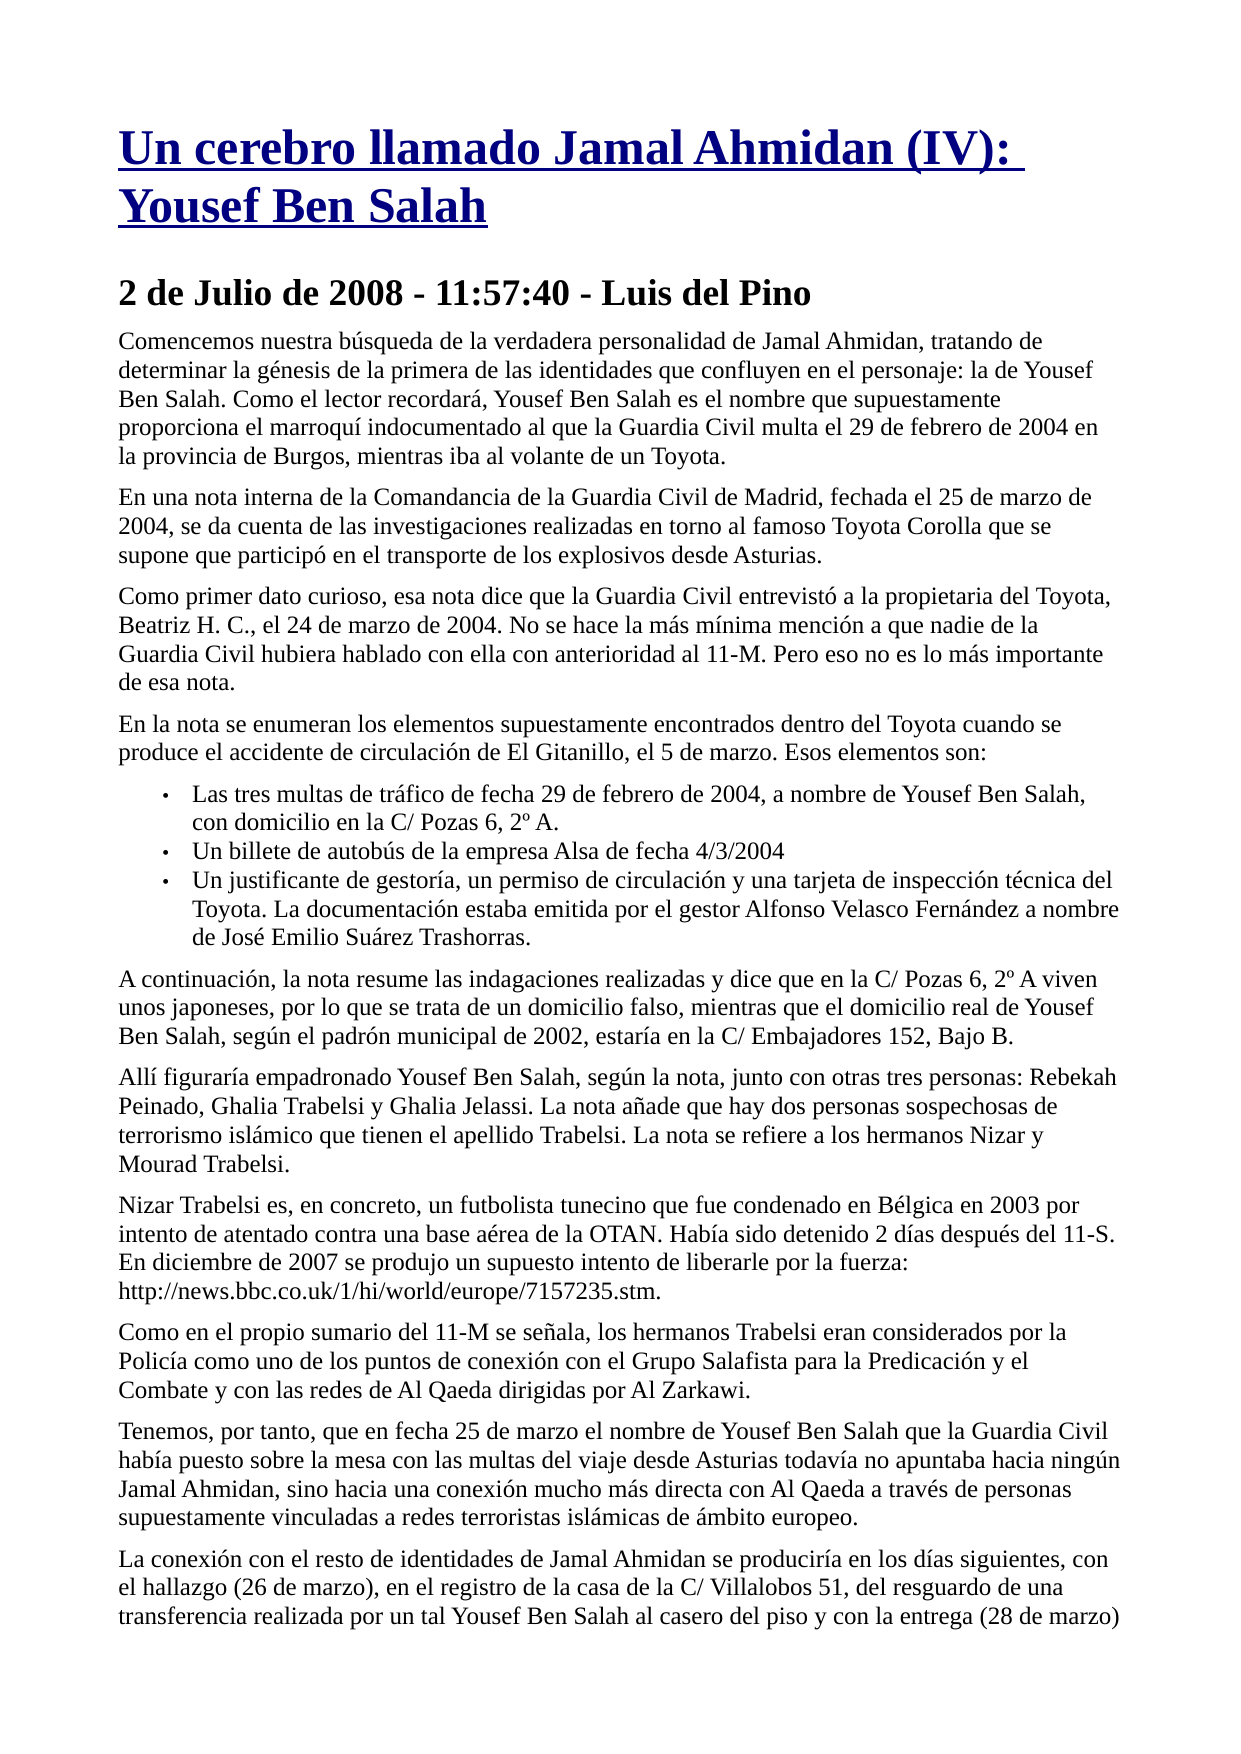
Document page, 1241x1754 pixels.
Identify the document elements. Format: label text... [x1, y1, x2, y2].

text Allí figuraría empadronado Yousef Ben Salah, según la nota, junto con otras tres personas: Rebekah Peinado, Ghalia Trabelsi y Ghalia Jelassi. La nota añade que hay dos personas sospechosas de terrorismo islámico que tienen el apellido Trabelsi. La nota se refiere a los hermanos Nizar y Mourad Trabelsi. [118, 1062, 1122, 1177]
text Como en el propio sumario del 11-M se señala, los hermanos Trabelsi eran considerados por la Policía como uno de los puntos de conexión con el Grupo Salafista para la Predicación y el Combate y con las redes de Al Qaeda dirigidas por Al Zarkawi. [118, 1317, 1122, 1404]
list Un billete de autobús de la empresa Alsa de fecha 4/3/2004 [162, 836, 1122, 865]
text Comencemos nuestra búsqueda de la verdadera personalidad de Jamal Ahmidan, tratando de determinar la génesis de la primera de las identidades que confluyen en el personaje: la de Yousef Ben Salah. Como el lector recordará, Yousef Ben Salah es el nombre que supuestamente proporciona el marroquí indocumentado al que la Guardia Civil multa el 29 de febrero de 2004 en la provincia de Burgos, mientras iba al volante de un Toyota. [118, 326, 1122, 470]
text Tenemos, por tanto, que en fecha 25 de marzo el nombre de Yousef Ben Salah que la Guardia Civil había puesto sobre la mesa con las multas del viaje desde Asturias todavía no apuntaba hacia ningún Jamal Ahmidan, sino hacia una conexión mucho más directa con Al Qaeda a través de personas supuestamente vinculadas a redes terroristas islámicas de ámbito europeo. [118, 1416, 1122, 1531]
subtitle Un cerebro llamado Jamal Ahmidan (IV): Yousef Ben Salah [118, 118, 1122, 233]
text Como primer dato curioso, esa nota dice que la Guardia Civil entrevistó a la propietaria del Toyota, Beatriz H. C., el 24 de marzo de 2004. No se hace la más mínima mención a que nadie de la Guardia Civil hubiera hablado con ella con anterioridad al 11-M. Pero eso no es lo más importante de esa nota. [118, 581, 1122, 696]
subtitle 2 de Julio de 2008 - 11:57:40 - Luis del Pino [118, 271, 1122, 314]
text A continuación, la nota resume las indagaciones realizadas y dice que en la C/ Pozas 6, 2º A viven unos japoneses, por lo que se trata de un domicilio falso, mientras que el domicilio real de Yousef Ben Salah, según el padrón municipal de 2002, estaría en la C/ Embajadores 152, Bajo B. [118, 964, 1122, 1050]
list Las tres multas de tráfico de fecha 29 de febrero de 2004, a nombre de Yousef Ben Salah, con domicilio en la C/ Pozas 6, 2º A. [162, 779, 1122, 836]
text Nizar Trabelsi es, en concreto, un futbolista tunecino que fue condenado en Bélgica en 2003 por intento de atentado contra una base aérea de la OTAN. Había sido detenido 2 días después del 11-S. En diciembre de 2007 se produjo un supuesto intento de liberarle por la fuerza: http://news.bbc.co.uk/1/hi/world/europe/7157235.stm. [118, 1190, 1122, 1305]
list Un justificante de gestoría, un permiso de circulación y una tarjeta de inspección técnica del Toyota. La documentación estaba emitida por el gestor Alfonso Velasco Fernández a nombre de José Emilio Suárez Trashorras. [162, 865, 1122, 951]
text La conexión con el resto de identidades de Jamal Ahmidan se produciría en los días siguientes, con el hallazgo (26 de marzo), en el registro de la casa de la C/ Villalobos 51, del resguardo de una transferencia realizada por un tal Yousef Ben Salah al casero del piso y con la entrega (28 de marzo) [118, 1544, 1122, 1630]
text En una nota interna de la Comandancia de la Guardia Civil de Madrid, fechada el 25 de marzo de 2004, se da cuenta de las investigaciones realizadas en torno al famoso Toyota Corolla que se supone que participó en el transporte de los explosivos desde Asturias. [118, 482, 1122, 569]
text En la nota se enumeran los elementos supuestamente encontrados dentro del Toyota cuando se produce el accidente de circulación de El Gitanillo, el 5 de marzo. Esos elementos son: [118, 709, 1122, 766]
